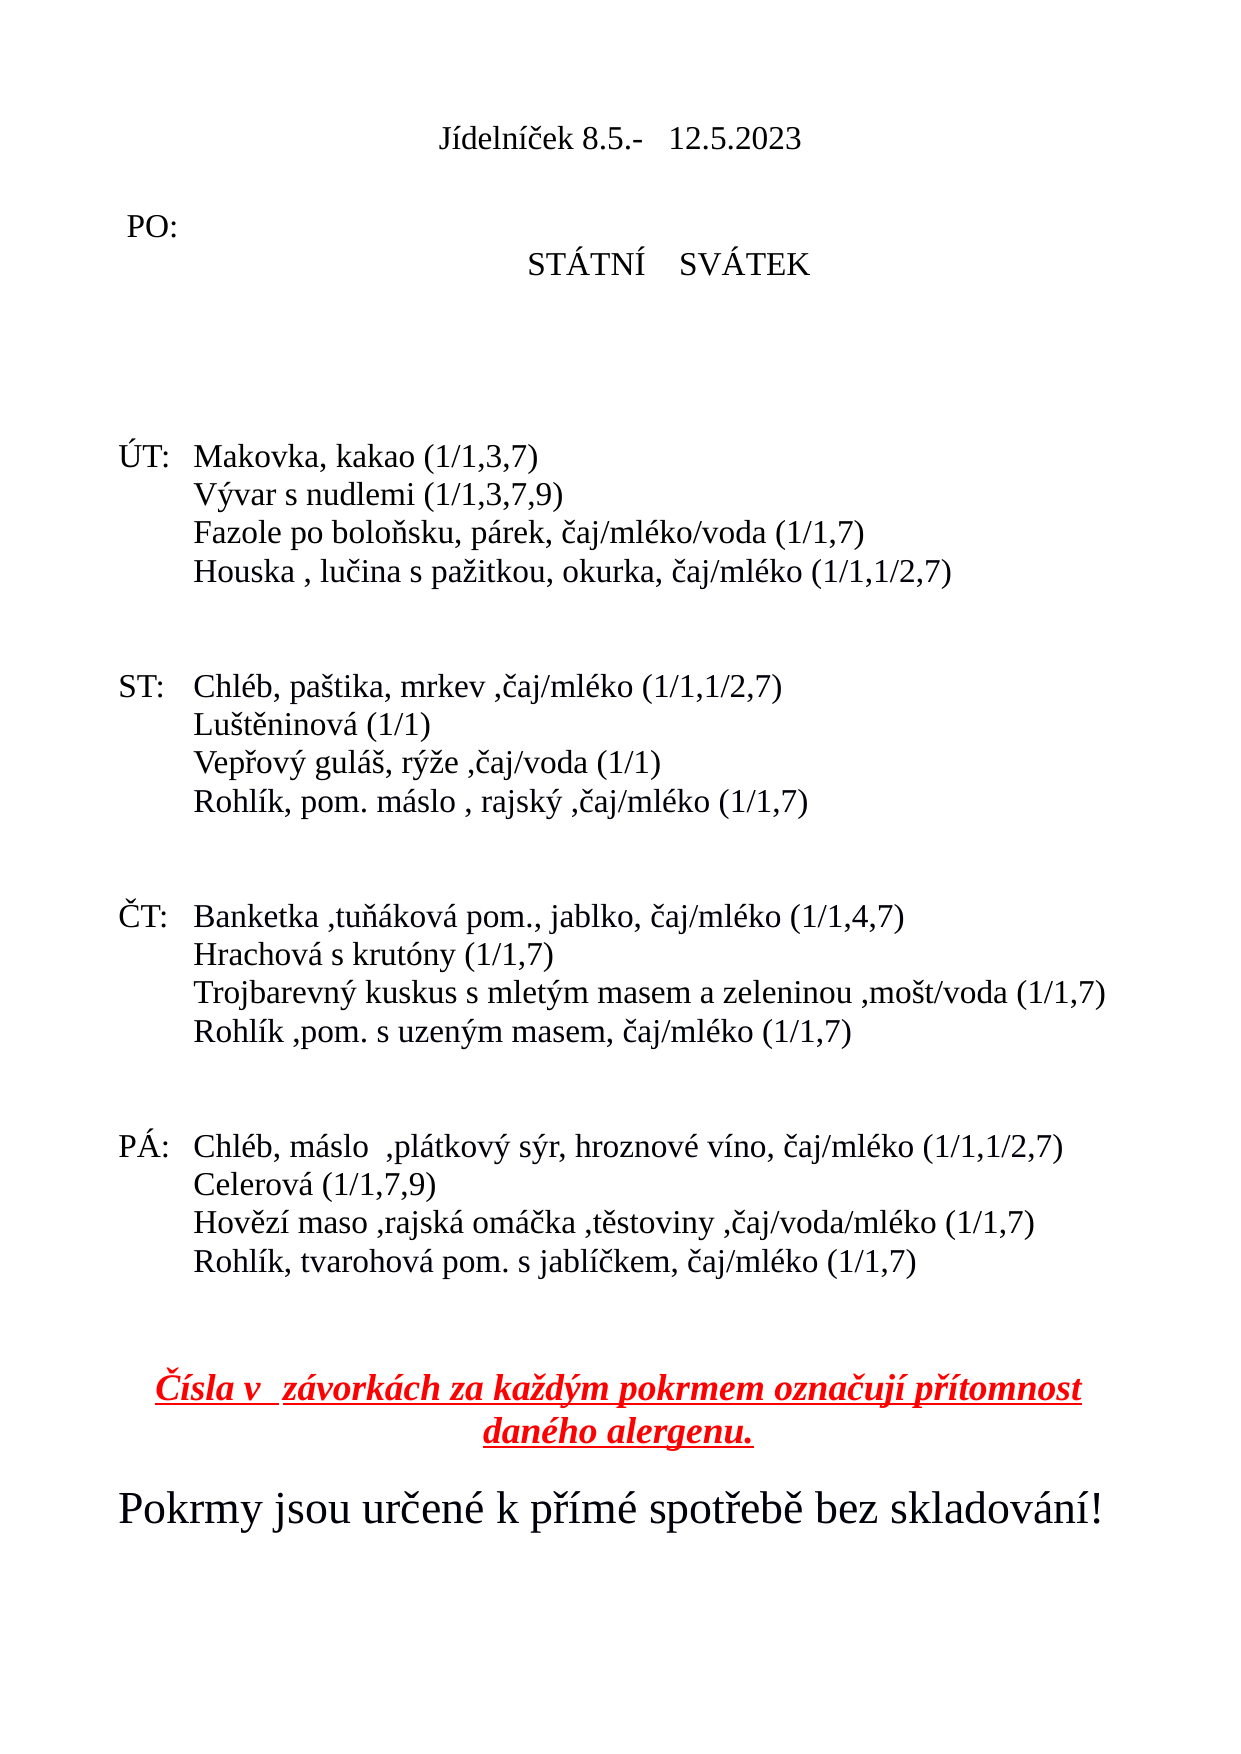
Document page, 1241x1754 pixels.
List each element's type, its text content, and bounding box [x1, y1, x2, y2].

table_cell Luštěninová (1/1) [186, 704, 1151, 742]
table_cell [111, 1241, 186, 1279]
table_cell Hovězí maso ,rajská omáčka ,těstoviny ,čaj/voda/mléko (1/1,7) [186, 1203, 1151, 1241]
table_cell [111, 973, 186, 1011]
table_cell PÁ: [111, 1126, 186, 1164]
table_cell [111, 1203, 186, 1241]
table_cell Vývar s nudlemi (1/1,3,7,9) [186, 474, 1151, 512]
table_cell Hrachová s krutóny (1/1,7) [186, 934, 1151, 972]
table_cell [111, 474, 186, 512]
table_cell [186, 819, 1151, 896]
table_cell Rohlík, tvarohová pom. s jablíčkem, čaj/mléko (1/1,7) [186, 1241, 1151, 1279]
table_cell Banketka ,tuňáková pom., jablko, čaj/mléko (1/1,4,7) [186, 896, 1151, 934]
table_cell [111, 1049, 186, 1126]
table_cell Chléb, máslo ,plátkový sýr, hroznové víno, čaj/mléko (1/1,1/2,7) [186, 1126, 1151, 1164]
table_header PO: [111, 206, 186, 359]
table_cell [111, 819, 186, 896]
table_cell [111, 589, 186, 666]
table_cell [186, 359, 1151, 436]
table_cell Makovka, kakao (1/1,3,7) [186, 436, 1151, 474]
table_cell [186, 1049, 1151, 1126]
table_cell ÚT: [111, 436, 186, 474]
table_cell Chléb, paštika, mrkev ,čaj/mléko (1/1,1/2,7) [186, 666, 1151, 704]
table_cell Rohlík, pom. máslo , rajský ,čaj/mléko (1/1,7) [186, 781, 1151, 819]
text Pokrmy jsou určené k přímé spotřebě bez skladování! [118, 1480, 1122, 1533]
table_cell [111, 743, 186, 781]
table_cell Trojbarevný kuskus s mletým masem a zeleninou ,mošt/voda (1/1,7) [186, 973, 1151, 1011]
table_cell Rohlík ,pom. s uzeným masem, čaj/mléko (1/1,7) [186, 1011, 1151, 1049]
table_cell [186, 321, 1151, 359]
table_cell [111, 551, 186, 589]
table_header [186, 206, 1151, 244]
table_cell STÁTNÍ SVÁTEK [186, 244, 1151, 282]
table_cell [111, 934, 186, 972]
table_cell Fazole po boloňsku, párek, čaj/mléko/voda (1/1,7) [186, 513, 1151, 551]
table_cell [111, 1164, 186, 1202]
table_cell Celerová (1/1,7,9) [186, 1164, 1151, 1202]
table_cell ČT: [111, 896, 186, 934]
table_cell [111, 704, 186, 742]
text Jídelníček 8.5.- 12.5.2023 [118, 118, 1122, 156]
table_cell Houska , lučina s pažitkou, okurka, čaj/mléko (1/1,1/2,7) [186, 551, 1151, 589]
table_cell [111, 781, 186, 819]
table_cell ST: [111, 666, 186, 704]
text Čísla v závorkách za každým pokrmem označují přítomnost daného alergenu. [118, 1365, 1122, 1452]
table_cell [111, 359, 186, 436]
table_cell [111, 513, 186, 551]
table_cell Vepřový guláš, rýže ,čaj/voda (1/1) [186, 743, 1151, 781]
table_cell [111, 1011, 186, 1049]
table_cell [186, 589, 1151, 666]
table_cell [186, 283, 1151, 321]
